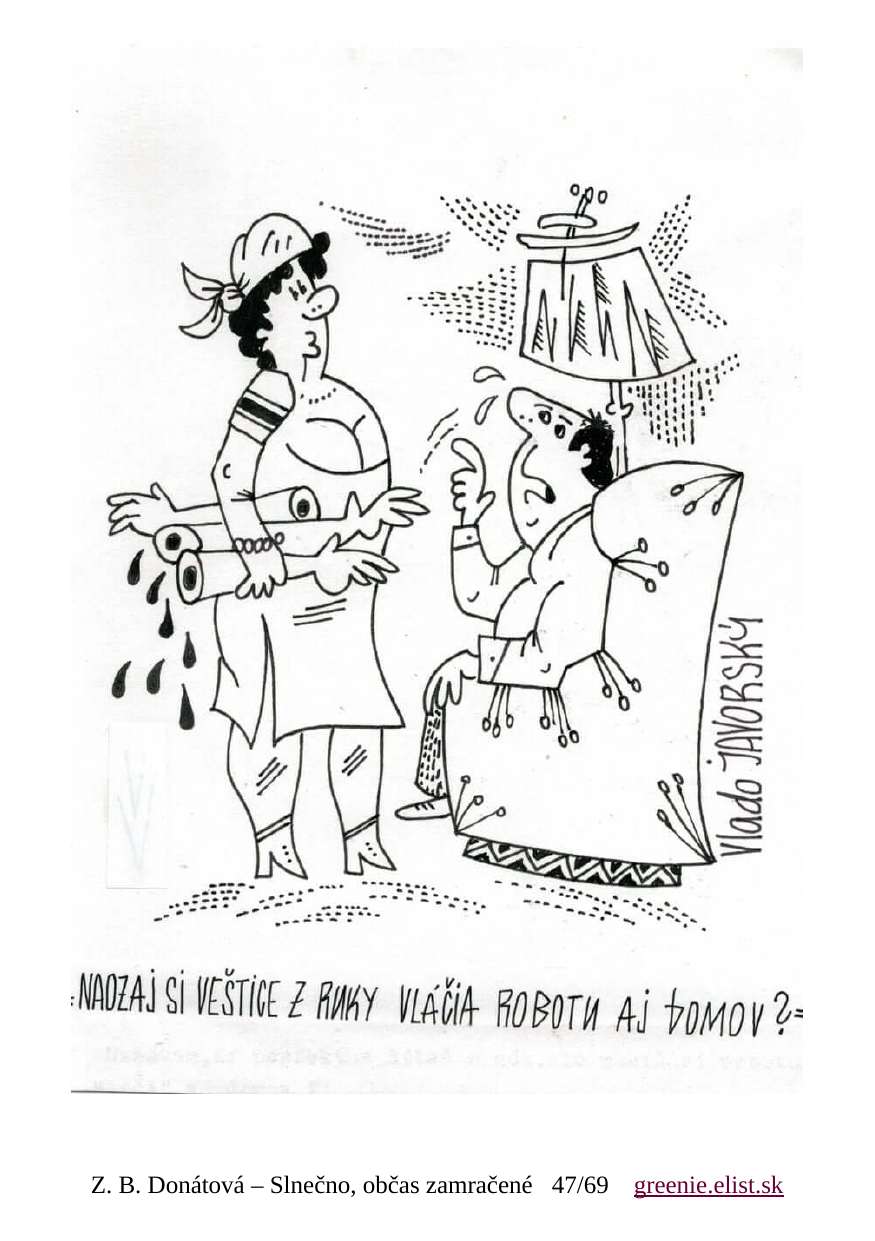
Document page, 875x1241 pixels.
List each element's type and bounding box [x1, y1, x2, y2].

picture [71, 41, 803, 1094]
